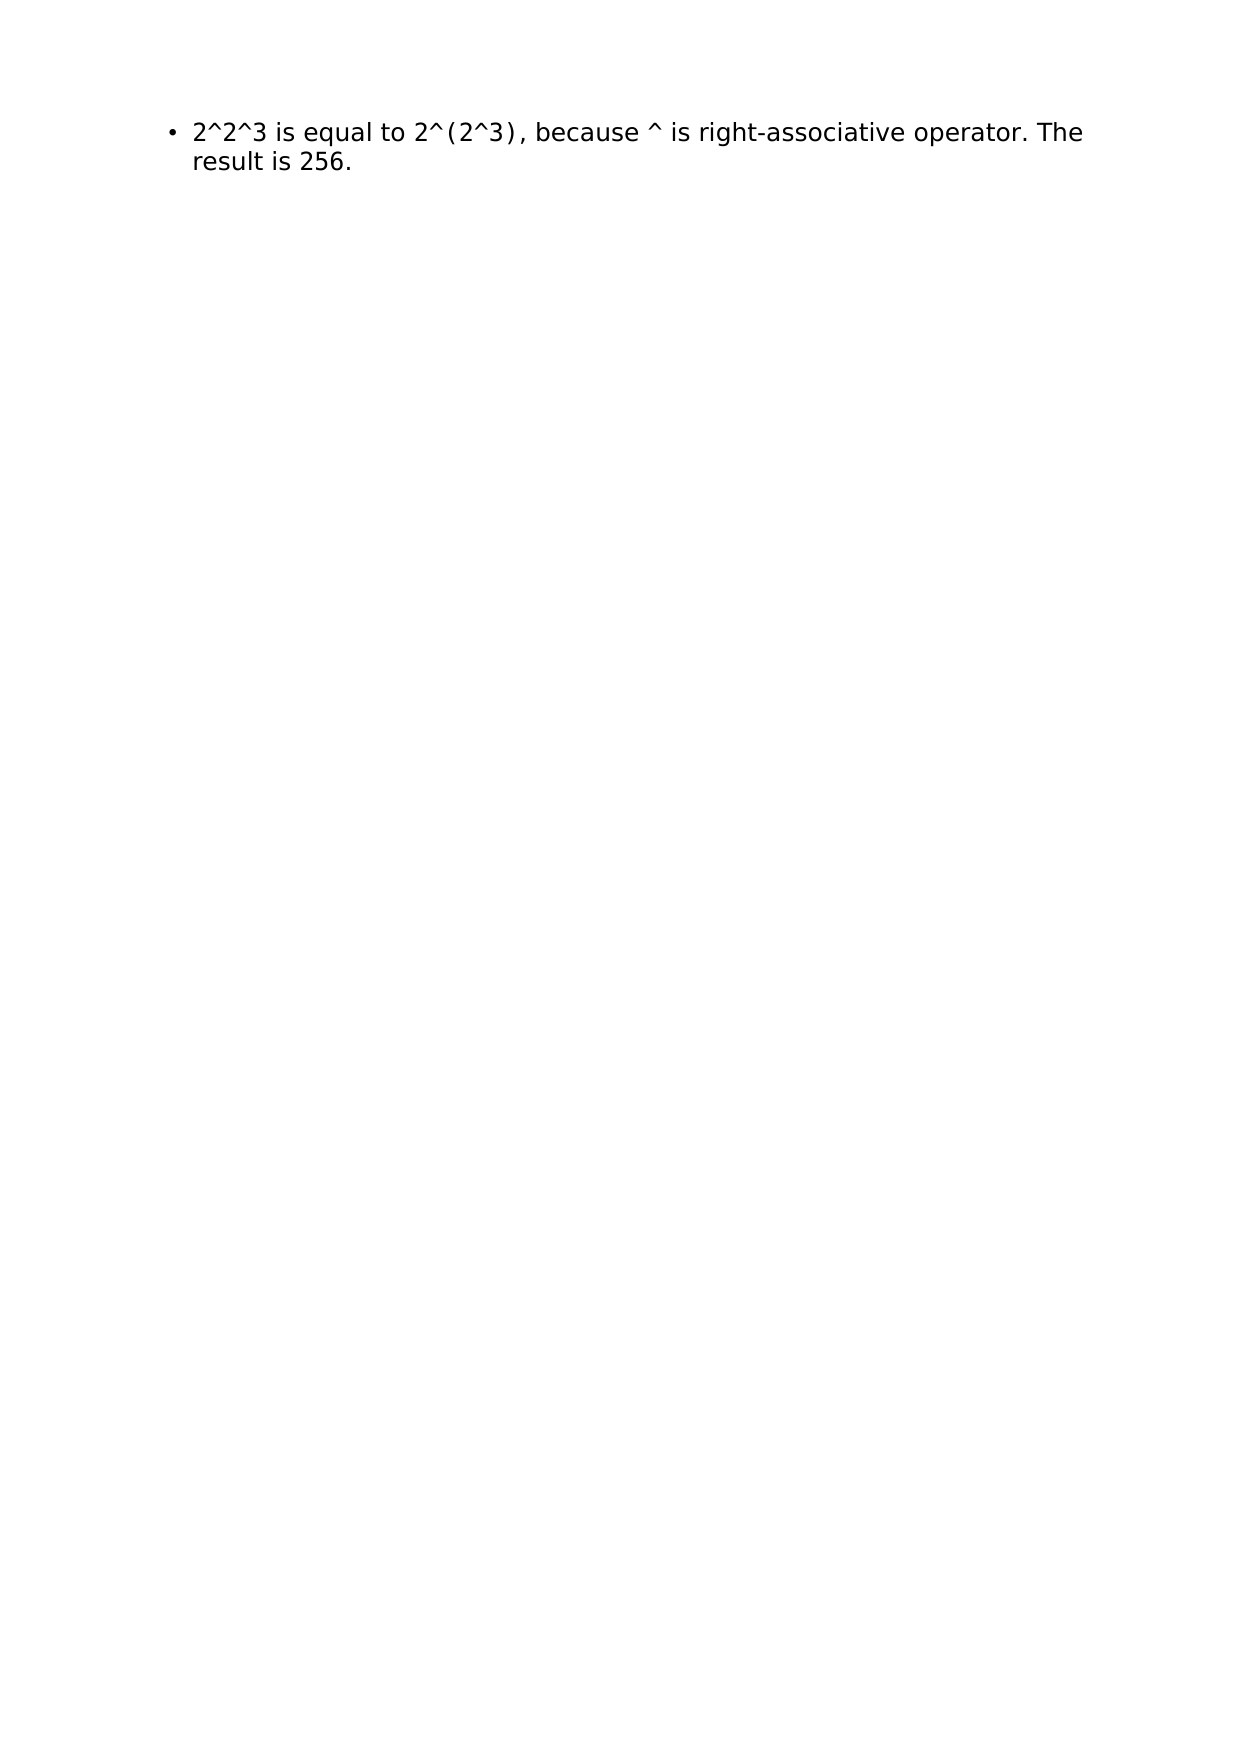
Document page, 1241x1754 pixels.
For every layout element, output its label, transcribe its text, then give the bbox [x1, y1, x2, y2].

list 2^2^3 is equal to 2^(2^3), because ^ is right-associative operator. The result is 256. [177, 118, 1122, 176]
